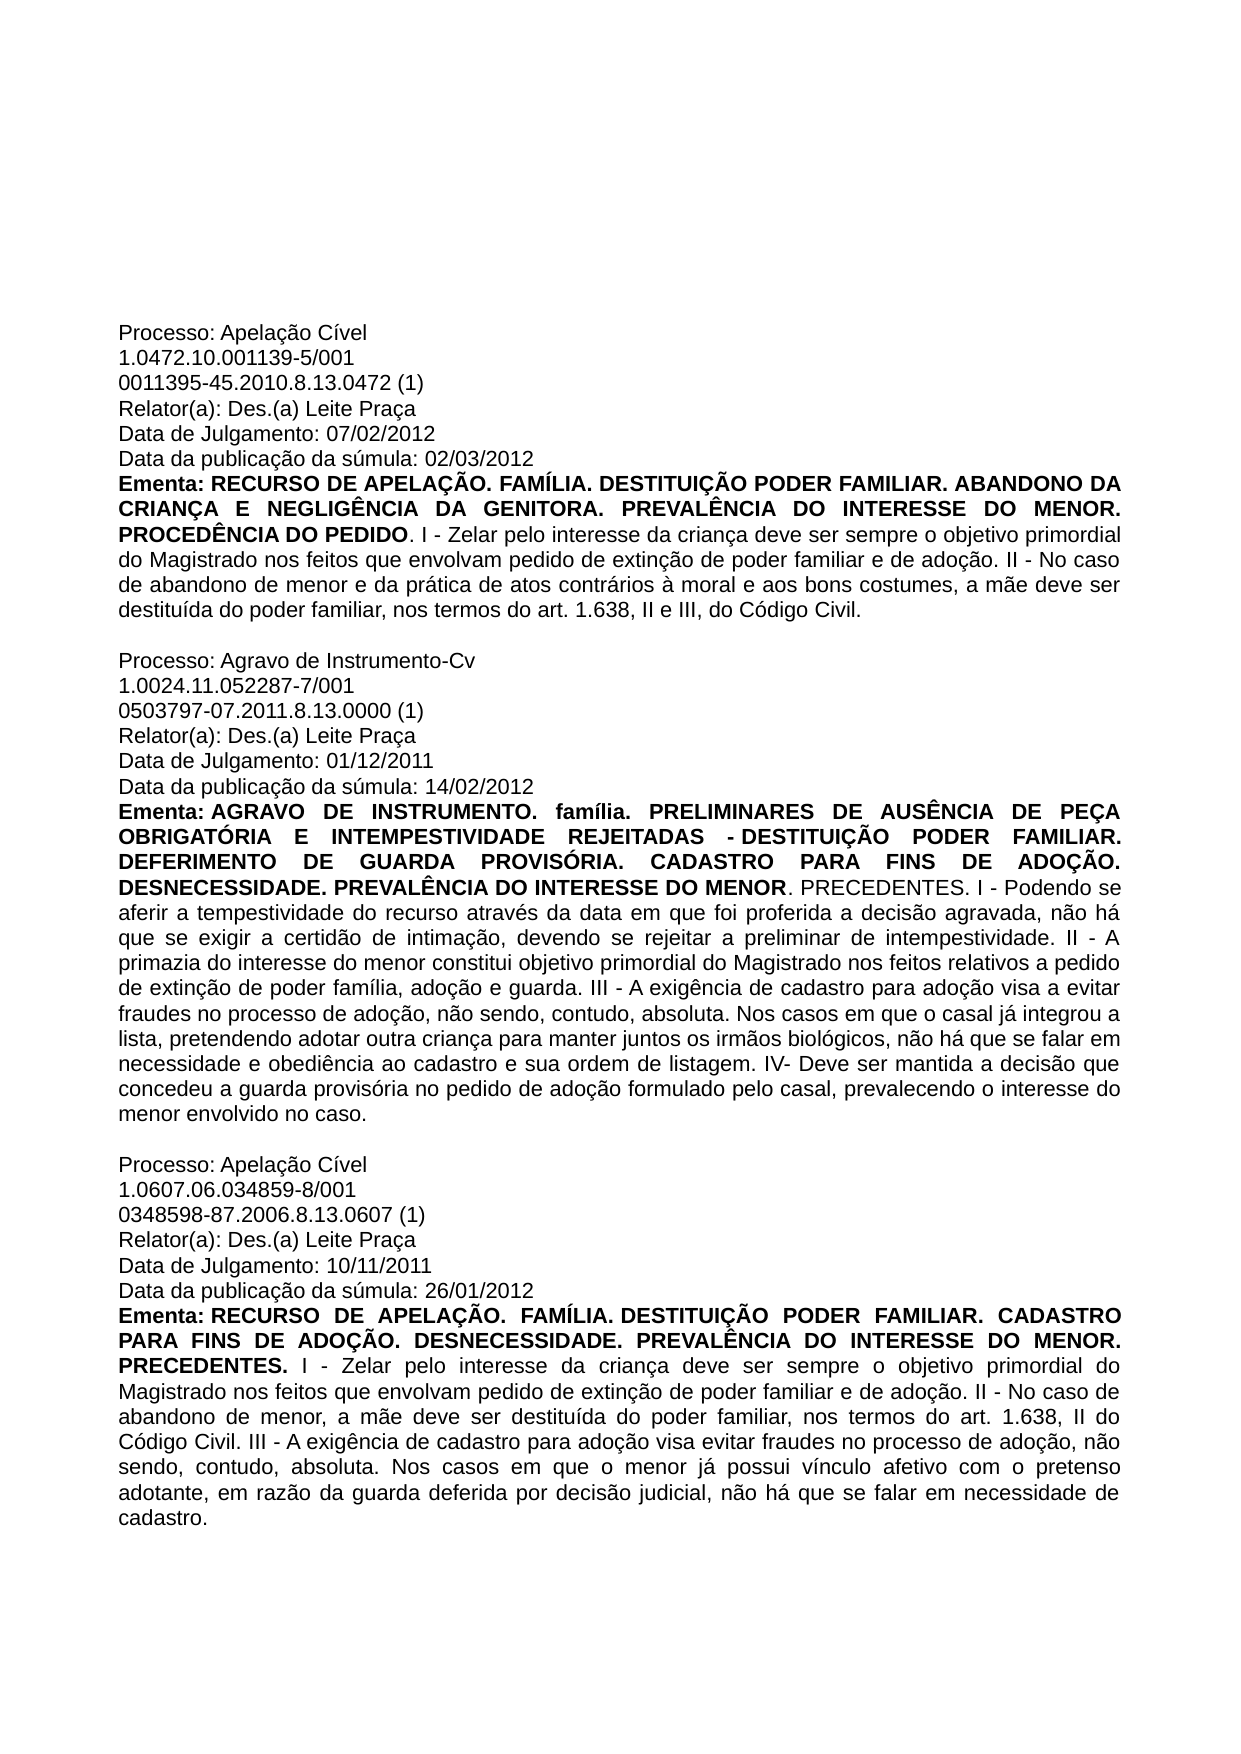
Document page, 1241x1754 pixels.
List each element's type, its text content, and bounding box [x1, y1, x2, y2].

text Ementa: AGRAVO DE INSTRUMENTO. família. PRELIMINARES DE AUSÊNCIA DE PEÇA OBRIGATÓRIA E INTEMPESTIVIDADE REJEITADAS - DESTITUIÇÃO PODER FAMILIAR. DEFERIMENTO DE GUARDA PROVISÓRIA. CADASTRO PARA FINS DE ADOÇÃO. DESNECESSIDADE. PREVALÊNCIA DO INTERESSE DO MENOR. PRECEDENTES. I - Podendo se aferir a tempestividade do recurso através da data em que foi proferida a decisão agravada, não há que se exigir a certidão de intimação, devendo se rejeitar a preliminar de intempestividade. II - A primazia do interesse do menor constitui objetivo primordial do Magistrado nos feitos relativos a pedido de extinção de poder família, adoção e guarda. III - A exigência de cadastro para adoção visa a evitar fraudes no processo de adoção, não sendo, contudo, absoluta. Nos casos em que o casal já integrou a lista, pretendendo adotar outra criança para manter juntos os irmãos biológicos, não há que se falar em necessidade e obediência ao cadastro e sua ordem de listagem. IV- Deve ser mantida a decisão que concedeu a guarda provisória no pedido de adoção formulado pelo casal, prevalecendo o interesse do menor envolvido no caso. [118, 799, 1122, 1126]
text Ementa: RECURSO DE APELAÇÃO. FAMÍLIA. DESTITUIÇÃO PODER FAMILIAR. CADASTRO PARA FINS DE ADOÇÃO. DESNECESSIDADE. PREVALÊNCIA DO INTERESSE DO MENOR. PRECEDENTES. I - Zelar pelo interesse da criança deve ser sempre o objetivo primordial do Magistrado nos feitos que envolvam pedido de extinção de poder familiar e de adoção. II - No caso de abandono de menor, a mãe deve ser destituída do poder familiar, nos termos do art. 1.638, II do Código Civil. III - A exigência de cadastro para adoção visa evitar fraudes no processo de adoção, não sendo, contudo, absoluta. Nos casos em que o menor já possui vínculo afetivo com o pretenso adotante, em razão da guarda deferida por decisão judicial, não há que se falar em necessidade de cadastro. [118, 1303, 1122, 1530]
text 0503797-07.2011.8.13.0000 (1) [118, 698, 1122, 723]
text 0348598-87.2006.8.13.0607 (1) [118, 1202, 1122, 1227]
text Data da publicação da súmula: 02/03/2012 [118, 446, 1122, 471]
text 1.0472.10.001139-5/001 [118, 345, 1122, 370]
text Processo: Apelação Cível [118, 320, 1122, 345]
text 1.0607.06.034859-8/001 [118, 1177, 1122, 1202]
text 1.0024.11.052287-7/001 [118, 673, 1122, 698]
text Processo: Apelação Cível [118, 1152, 1122, 1177]
text Data de Julgamento: 01/12/2011 [118, 748, 1122, 773]
text Ementa: RECURSO DE APELAÇÃO. FAMÍLIA. DESTITUIÇÃO PODER FAMILIAR. ABANDONO DA CRIANÇA E NEGLIGÊNCIA DA GENITORA. PREVALÊNCIA DO INTERESSE DO MENOR. PROCEDÊNCIA DO PEDIDO. I - Zelar pelo interesse da criança deve ser sempre o objetivo primordial do Magistrado nos feitos que envolvam pedido de extinção de poder familiar e de adoção. II - No caso de abandono de menor e da prática de atos contrários à moral e aos bons costumes, a mãe deve ser destituída do poder familiar, nos termos do art. 1.638, II e III, do Código Civil. [118, 471, 1122, 622]
text 0011395-45.2010.8.13.0472 (1) [118, 370, 1122, 395]
text Processo: Agravo de Instrumento-Cv [118, 622, 1122, 673]
table_header Relator(a): Des.(a) Leite Praça [118, 395, 466, 421]
text Data de Julgamento: 10/11/2011 [118, 1252, 1122, 1278]
text Data da publicação da súmula: 14/02/2012 [118, 773, 1122, 799]
text Data de Julgamento: 07/02/2012 [118, 421, 1122, 446]
table_header Relator(a): Des.(a) Leite Praça [118, 723, 466, 748]
text Data da publicação da súmula: 26/01/2012 [118, 1278, 1122, 1303]
table_header Relator(a): Des.(a) Leite Praça [118, 1227, 466, 1252]
